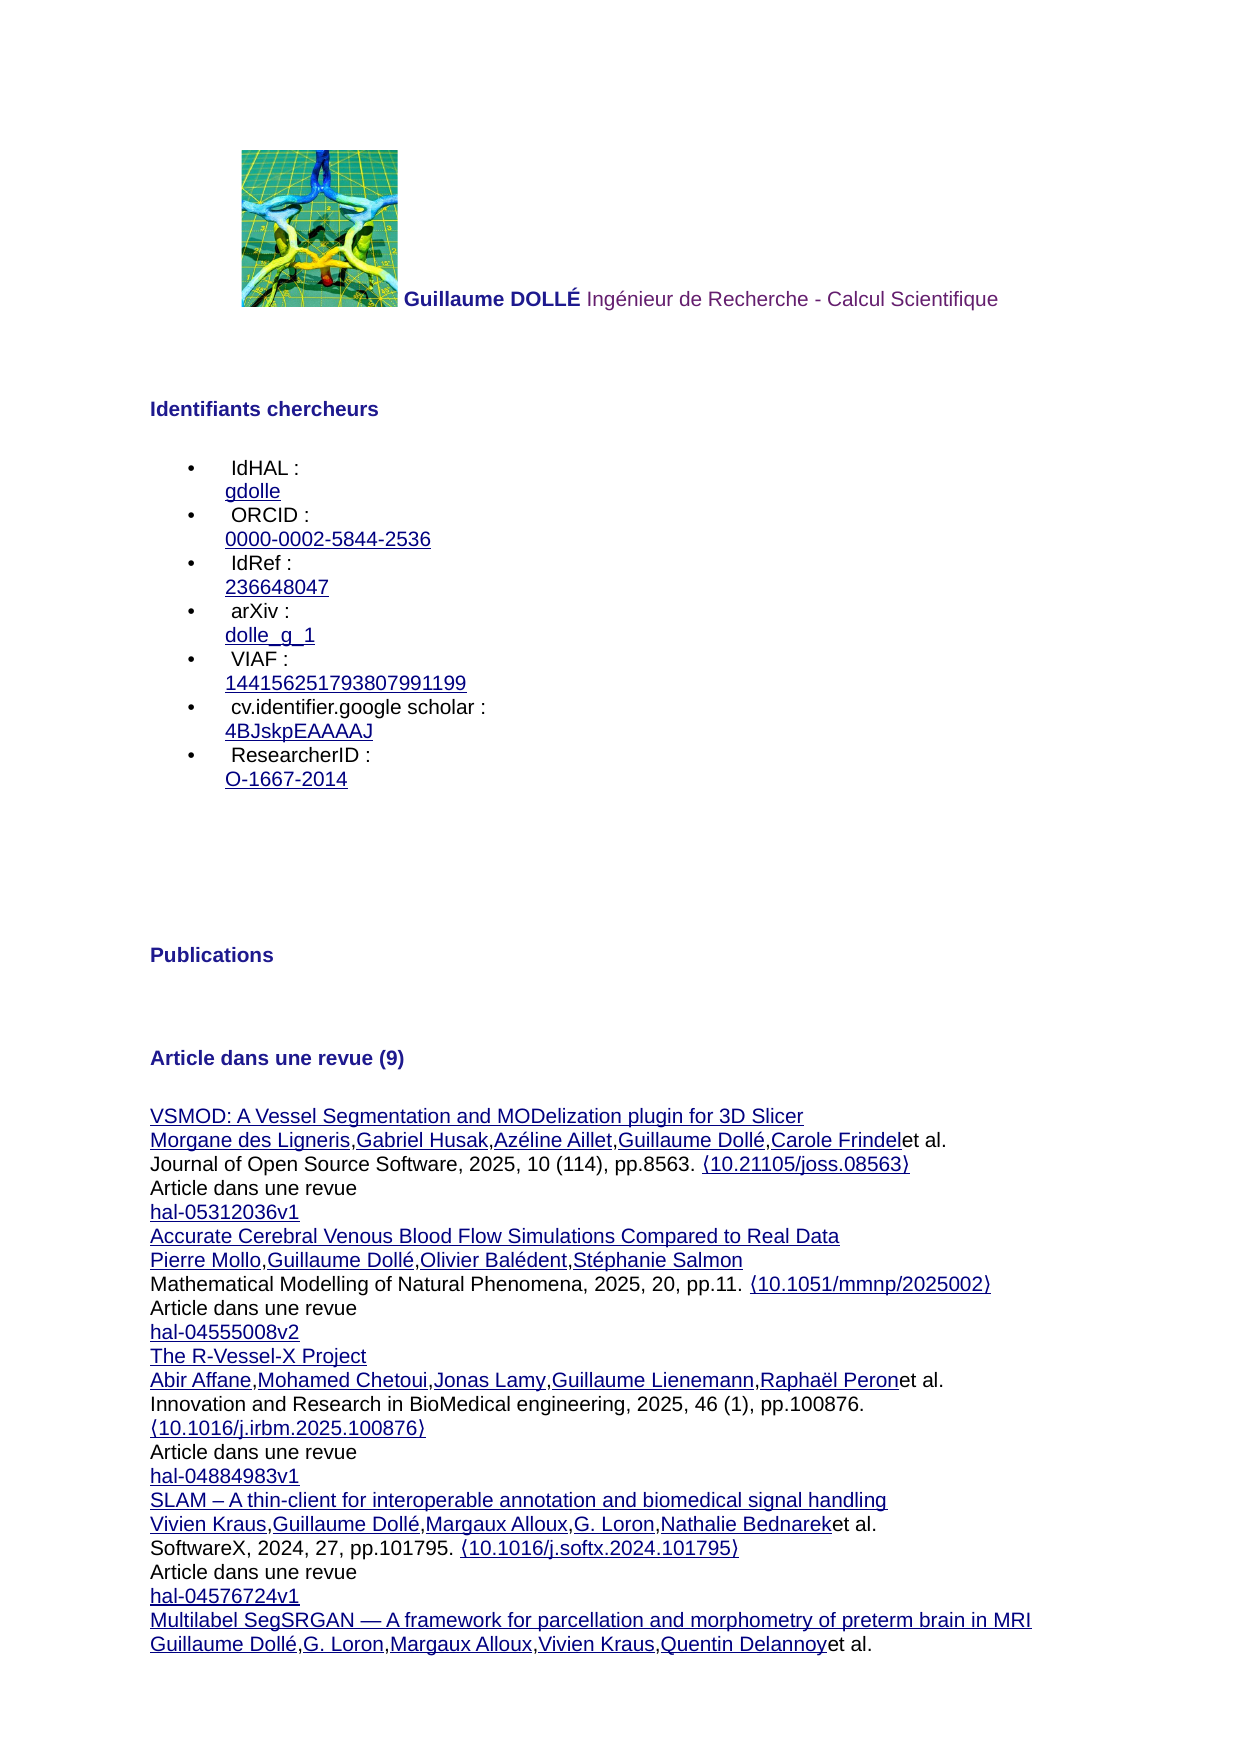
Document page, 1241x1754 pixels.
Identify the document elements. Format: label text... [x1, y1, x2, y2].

list ORCID : [187, 503, 1090, 527]
subtitle Article dans une revue (9) [150, 1046, 1090, 1070]
list 144156251793807991199 [187, 671, 1090, 695]
list ResearcherID : [187, 743, 1090, 767]
list 236648047 [187, 575, 1090, 599]
table_cell SLAM – A thin-client for interoperable annotation and biomedical signal handling Vivien Kraus,Guillaume Dollé,Margaux Alloux,G. Loron,Nathalie Bednareket al. SoftwareX, 2024, 27, pp.101795. ⟨10.1016/j.softx.2024.101795⟩ Article dans une revue hal-04576724v1 [150, 1488, 1090, 1607]
table_cell Multilabel SegSRGAN — A framework for parcellation and morphometry of preterm brain in MRI Guillaume Dollé,G. Loron,Margaux Alloux,Vivien Kraus,Quentin Delannoyet al. [150, 1608, 1090, 1655]
table_header VSMOD: A Vessel Segmentation and MODelization plugin for 3D Slicer Morgane des Ligneris,Gabriel Husak,Azéline Aillet,Guillaume Dollé,Carole Frindelet al. Journal of Open Source Software, 2025, 10 (114), pp.8563. ⟨10.21105/joss.08563⟩ Article dans une revue hal-05312036v1 [150, 1104, 1090, 1224]
list 4BJskpEAAAAJ [187, 719, 1090, 743]
list arXiv : [187, 599, 1090, 623]
picture [241, 150, 398, 307]
table_cell Accurate Cerebral Venous Blood Flow Simulations Compared to Real Data Pierre Mollo,Guillaume Dollé,Olivier Balédent,Stéphanie Salmon Mathematical Modelling of Natural Phenomena, 2025, 20, pp.11. ⟨10.1051/mmnp/2025002⟩ Article dans une revue hal-04555008v2 [150, 1224, 1090, 1344]
list O-1667-2014 [187, 767, 1090, 791]
list IdRef : [187, 551, 1090, 575]
subtitle Guillaume DOLLÉ Ingénieur de Recherche - Calcul Scientifique [150, 150, 1090, 311]
list cv.identifier.google scholar : [187, 695, 1090, 719]
subtitle Identifiants chercheurs [150, 397, 1090, 421]
list gdolle [187, 479, 1090, 503]
list VIAF : [187, 647, 1090, 671]
table_cell The R-Vessel-X Project Abir Affane,Mohamed Chetoui,Jonas Lamy,Guillaume Lienemann,Raphaël Peronet al. Innovation and Research in BioMedical engineering, 2025, 46 (1), pp.100876. ⟨10.1016/j.irbm.2025.100876⟩ Article dans une revue hal-04884983v1 [150, 1344, 1090, 1488]
list IdHAL : [187, 455, 1090, 479]
list 0000-0002-5844-2536 [187, 527, 1090, 551]
list dolle_g_1 [187, 623, 1090, 647]
subtitle Publications [150, 943, 1090, 967]
